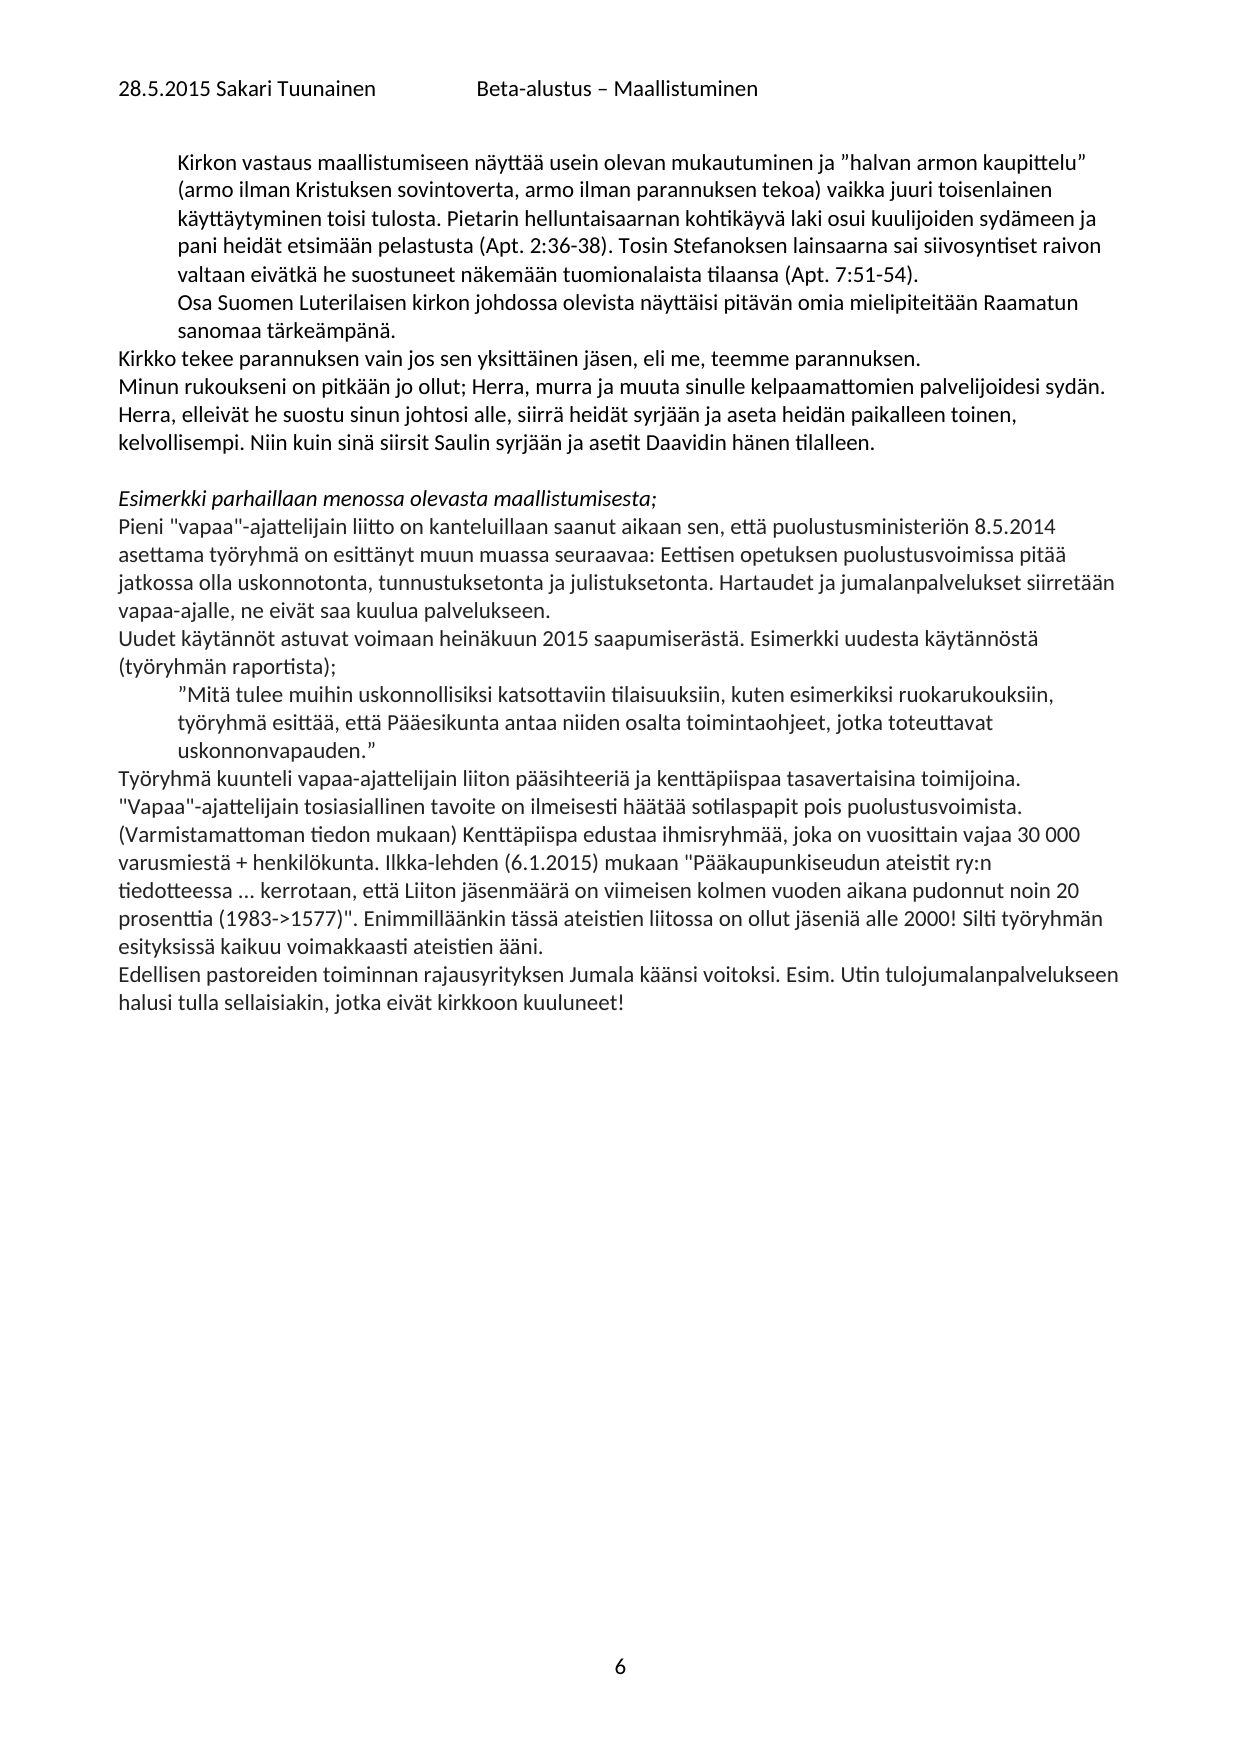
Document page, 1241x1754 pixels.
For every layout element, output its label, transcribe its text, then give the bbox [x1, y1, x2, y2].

text Edellisen pastoreiden toiminnan rajausyrityksen Jumala käänsi voitoksi. Esim. Utin tulojumalanpalvelukseen halusi tulla sellaisiakin, jotka eivät kirkkoon kuuluneet! [118, 960, 1122, 1016]
text (Varmistamattoman tiedon mukaan) Kenttäpiispa edustaa ihmisryhmää, joka on vuosittain vajaa 30 000 varusmiestä + henkilökunta. Ilkka-lehden (6.1.2015) mukaan "Pääkaupunkiseudun ateistit ry:n tiedotteessa ... kerrotaan, että Liiton jäsenmäärä on viimeisen kolmen vuoden aikana pudonnut noin 20 prosenttia (1983->1577)". Enimmilläänkin tässä ateistien liitossa on ollut jäseniä alle 2000! Silti työryhmän esityksissä kaikuu voimakkaasti ateistien ääni. [118, 820, 1122, 960]
text Uudet käytännöt astuvat voimaan heinäkuun 2015 saapumiserästä. Esimerkki uudesta käytännöstä (työryhmän raportista); [118, 624, 1122, 680]
text "Vapaa"-ajattelijain tosiasiallinen tavoite on ilmeisesti häätää sotilaspapit pois puolustusvoimista. [118, 792, 1122, 820]
text Työryhmä kuunteli vapaa-ajattelijain liiton pääsihteeriä ja kenttäpiispaa tasavertaisina toimijoina. [118, 764, 1122, 792]
text Pieni "vapaa"-ajattelijain liitto on kanteluillaan saanut aikaan sen, että puolustusministeriön 8.5.2014 asettama työryhmä on esittänyt muun muassa seuraavaa: Eettisen opetuksen puolustusvoimissa pitää jatkossa olla uskonnotonta, tunnustuksetonta ja julistuksetonta. Hartaudet ja jumalanpalvelukset siirretään vapaa-ajalle, ne eivät saa kuulua palvelukseen. [118, 512, 1122, 624]
text Osa Suomen Luterilaisen kirkon johdossa olevista näyttäisi pitävän omia mielipiteitään Raamatun sanomaa tärkeämpänä. [177, 288, 1122, 344]
text ”Mitä tulee muihin uskonnollisiksi katsottaviin tilaisuuksiin, kuten esimerkiksi ruokarukouksiin, työryhmä esittää, että Pääesikunta antaa niiden osalta toimintaohjeet, jotka toteuttavat uskonnonvapauden.” [177, 680, 1122, 764]
text Kirkon vastaus maallistumiseen näyttää usein olevan mukautuminen ja ”halvan armon kaupittelu” (armo ilman Kristuksen sovintoverta, armo ilman parannuksen tekoa) vaikka juuri toisenlainen käyttäytyminen toisi tulosta. Pietarin helluntaisaarnan kohtikäyvä laki osui kuulijoiden sydämeen ja pani heidät etsimään pelastusta (Apt. 2:36-38). Tosin Stefanoksen lainsaarna sai siivosyntiset raivon valtaan eivätkä he suostuneet näkemään tuomionalaista tilaansa (Apt. 7:51-54). [177, 148, 1122, 288]
text Kirkko tekee parannuksen vain jos sen yksittäinen jäsen, eli me, teemme parannuksen. [118, 344, 1122, 372]
text Minun rukoukseni on pitkään jo ollut; Herra, murra ja muuta sinulle kelpaamattomien palvelijoidesi sydän. Herra, elleivät he suostu sinun johtosi alle, siirrä heidät syrjään ja aseta heidän paikalleen toinen, kelvollisempi. Niin kuin sinä siirsit Saulin syrjään ja asetit Daavidin hänen tilalleen. [118, 372, 1122, 456]
text Esimerkki parhaillaan menossa olevasta maallistumisesta; [118, 484, 1122, 512]
